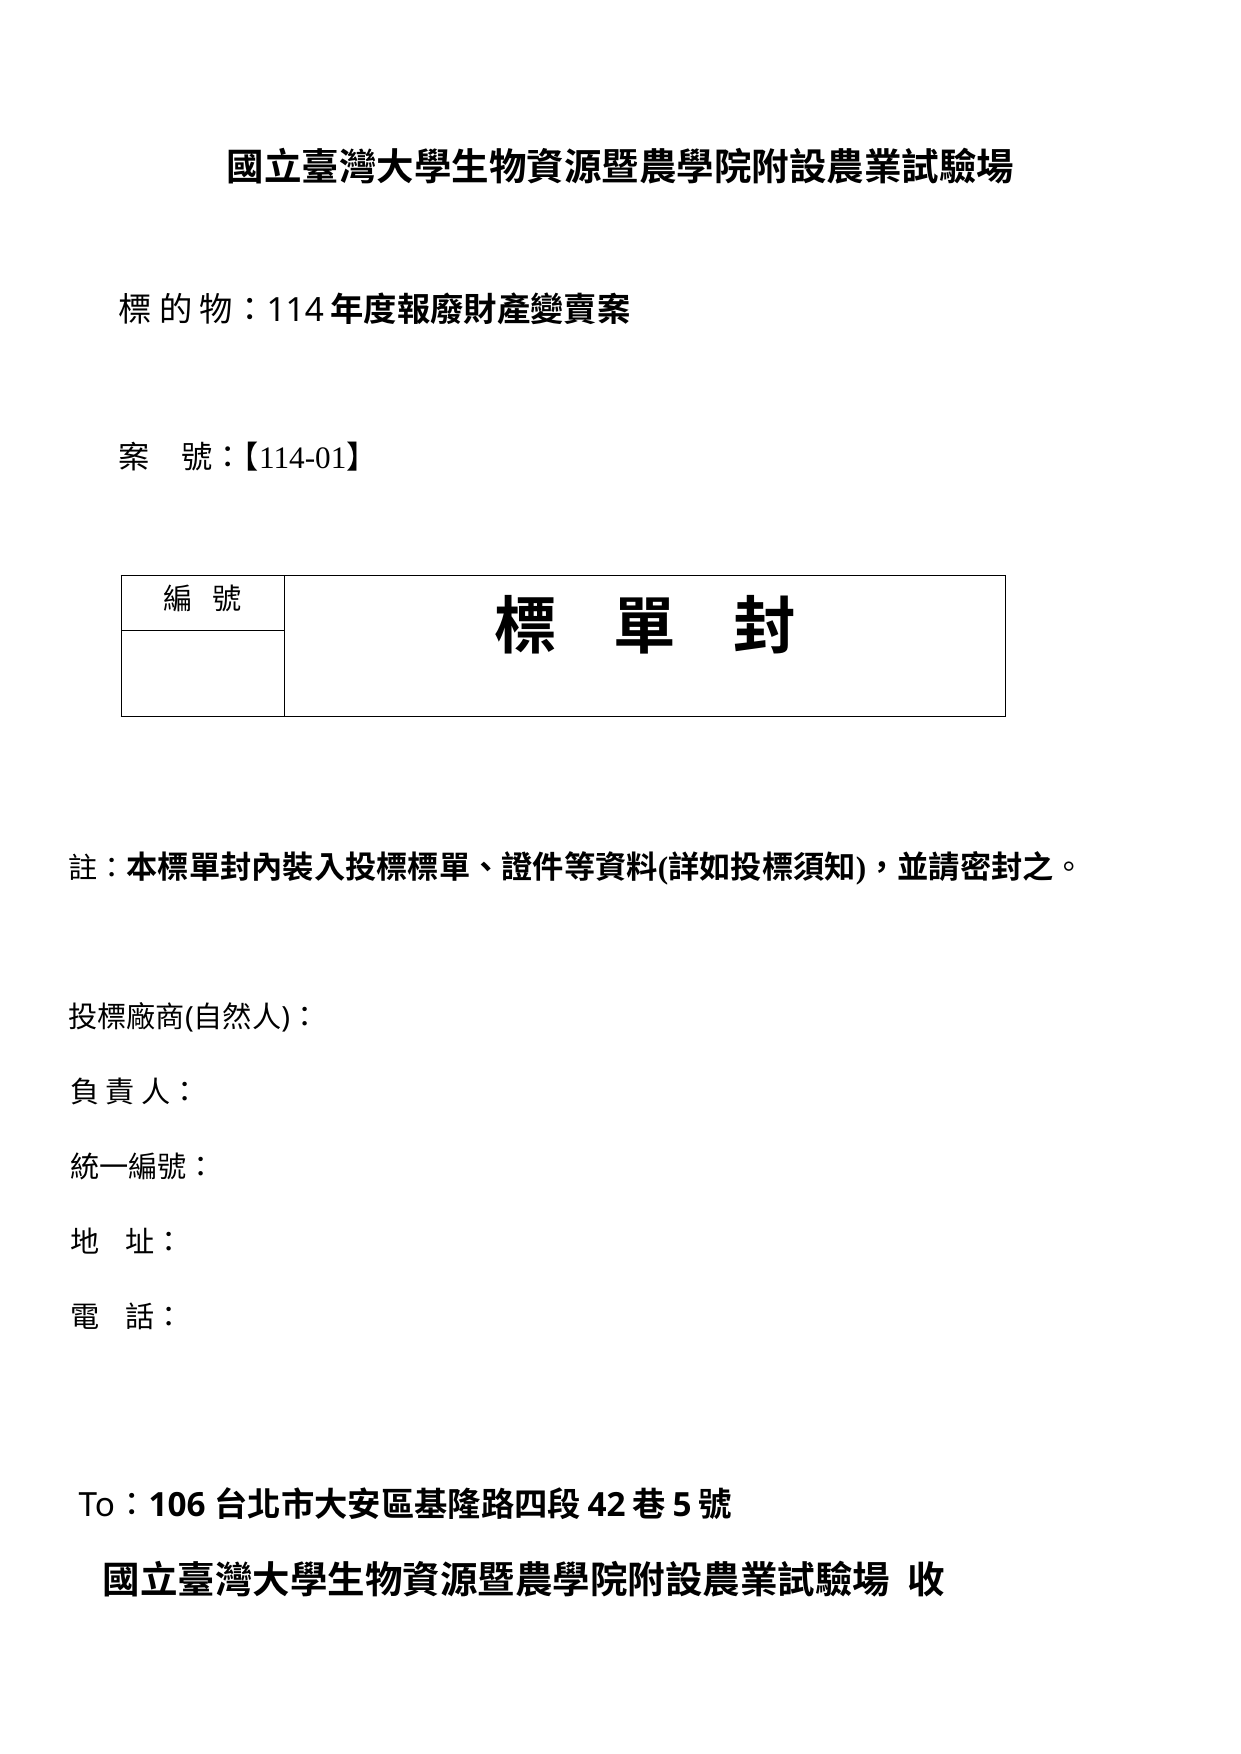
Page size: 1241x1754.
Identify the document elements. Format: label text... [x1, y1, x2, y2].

text 統一編號： [24, 1127, 1122, 1202]
text 負 責 人： [24, 1052, 1122, 1127]
table_header 編 號 [122, 576, 284, 630]
text To：106 台北市大安區基隆路四段42巷5號 [24, 1465, 1122, 1540]
text 案 號：【114-01】 [118, 432, 1122, 477]
text 電 話： [24, 1277, 1122, 1352]
text 註：本標單封內裝入投標標單、證件等資料(詳如投標須知)，並請密封之。 [24, 827, 1122, 902]
text 國立臺灣大學生物資源暨農學院附設農業試驗場 收 [24, 1540, 1122, 1615]
text 投標廠商(自然人)： [24, 977, 1122, 1052]
text 地 址： [24, 1202, 1122, 1277]
table_header 標 單 封 [285, 576, 1005, 716]
text 國立臺灣大學生物資源暨農學院附設農業試驗場 [118, 127, 1122, 202]
table_cell [122, 631, 284, 716]
text 標 的 物：114年度報廢財產變賣案 [118, 269, 1122, 344]
